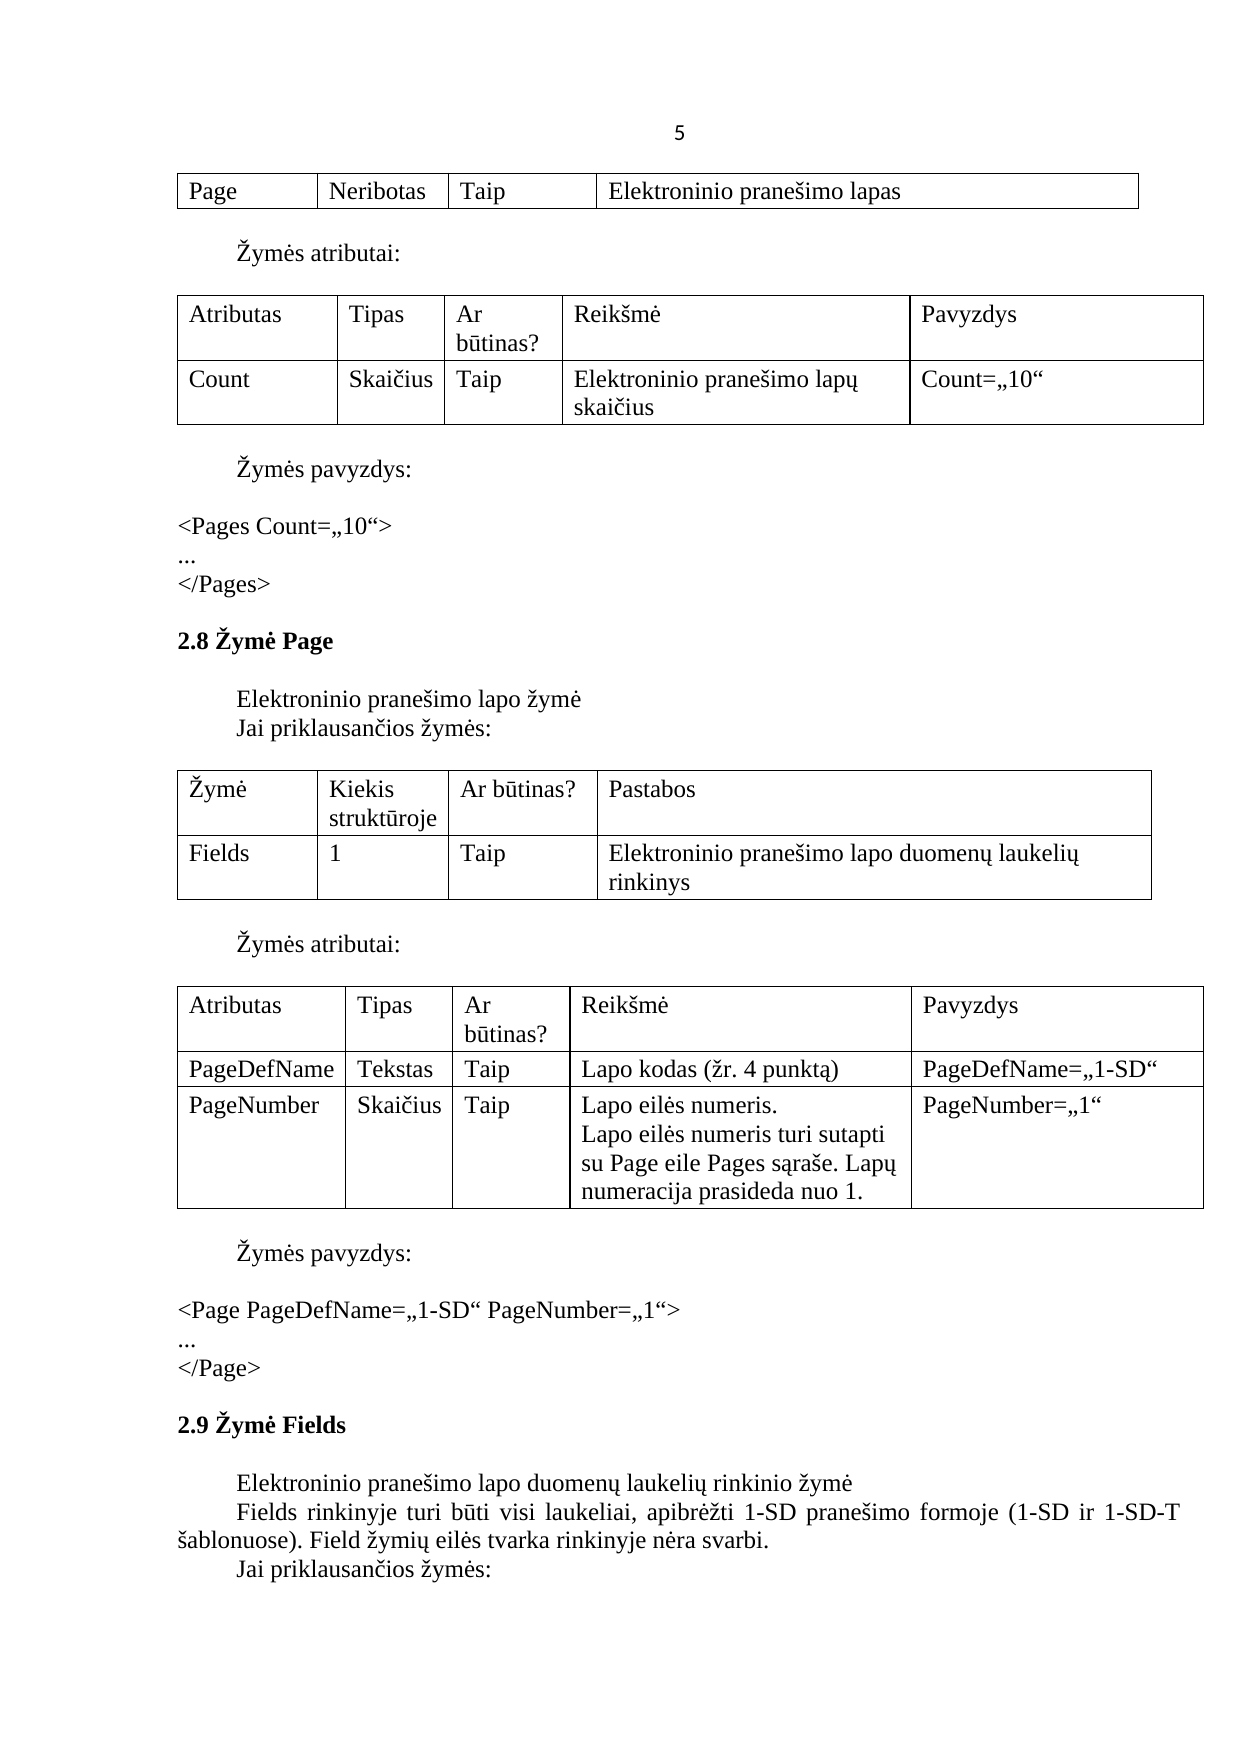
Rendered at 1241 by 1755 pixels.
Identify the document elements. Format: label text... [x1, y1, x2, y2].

text Fields rinkinyje turi būti visi laukeliai, apibrėžti 1-SD pranešimo formoje (1-SD ir 1-SD-T šablonuose). Field žymių eilės tvarka rinkinyje nėra svarbi. [177, 1497, 1181, 1554]
table_cell Taip [453, 1087, 569, 1208]
table_cell Skaičius [338, 361, 444, 424]
table_cell Neribotas [318, 174, 448, 208]
table_cell Skaičius [346, 1087, 452, 1208]
table_header Kiekis struktūroje [318, 771, 448, 834]
table_cell Tekstas [346, 1052, 452, 1086]
table_header Pastabos [598, 771, 1151, 834]
text <Page PageDefName=„1-SD“ PageNumber=„1“> [177, 1295, 1181, 1324]
table_cell Count [178, 361, 337, 424]
table_header Ar būtinas? [449, 771, 597, 834]
text Jai priklausančios žymės: [177, 713, 1181, 741]
table_cell Lapo kodas (žr. 4 punktą) [571, 1052, 911, 1086]
text Elektroninio pranešimo lapo duomenų laukelių rinkinio žymė [177, 1468, 1181, 1497]
table_cell Taip [453, 1052, 569, 1086]
table_cell Elektroninio pranešimo lapo duomenų laukelių rinkinys [598, 836, 1151, 899]
text Žymės atributai: [177, 929, 1181, 957]
table_header Reikšmė [563, 296, 909, 360]
table_cell Taip [449, 836, 597, 899]
table_cell PageNumber=„1“ [912, 1087, 1203, 1208]
table_cell Taip [449, 174, 596, 208]
table_header Tipas [338, 296, 444, 360]
table_cell Taip [445, 361, 562, 424]
table_cell PageNumber [178, 1087, 345, 1208]
text Elektroninio pranešimo lapo žymė [177, 684, 1181, 713]
table_header Tipas [346, 987, 452, 1051]
table_cell Elektroninio pranešimo lapas [597, 174, 1138, 208]
table_cell Lapo eilės numeris. Lapo eilės numeris turi sutapti su Page eile Pages sąraše. Lapų numeracija prasideda nuo 1. [571, 1087, 911, 1208]
text 2.8 Žymė Page [177, 626, 1181, 655]
table_cell PageDefName=„1-SD“ [912, 1052, 1203, 1086]
table_cell 1 [318, 836, 448, 899]
text Jai priklausančios žymės: [177, 1554, 1181, 1583]
text </Pages> [177, 569, 1181, 598]
table_header Ar būtinas? [445, 296, 562, 360]
table_header Atributas [178, 987, 345, 1051]
table_cell Fields [178, 836, 317, 899]
text 2.9 Žymė Fields [177, 1410, 1181, 1439]
table_cell Count=„10“ [911, 361, 1203, 424]
table_header Reikšmė [571, 987, 911, 1051]
text Žymės pavyzdys: [177, 454, 1181, 483]
text <Pages Count=„10“> [177, 511, 1181, 540]
table_header Pavyzdys [911, 296, 1203, 360]
table_header Atributas [178, 296, 337, 360]
text ... [177, 1324, 1181, 1353]
table_cell PageDefName [178, 1052, 345, 1086]
table_header Ar būtinas? [453, 987, 569, 1051]
table_cell Page [178, 174, 317, 208]
text </Page> [177, 1353, 1181, 1382]
text ... [177, 540, 1181, 569]
text Žymės atributai: [177, 238, 1181, 267]
table_header Pavyzdys [912, 987, 1203, 1051]
table_cell Elektroninio pranešimo lapų skaičius [563, 361, 909, 424]
table_header Žymė [178, 771, 317, 834]
text Žymės pavyzdys: [177, 1238, 1181, 1267]
